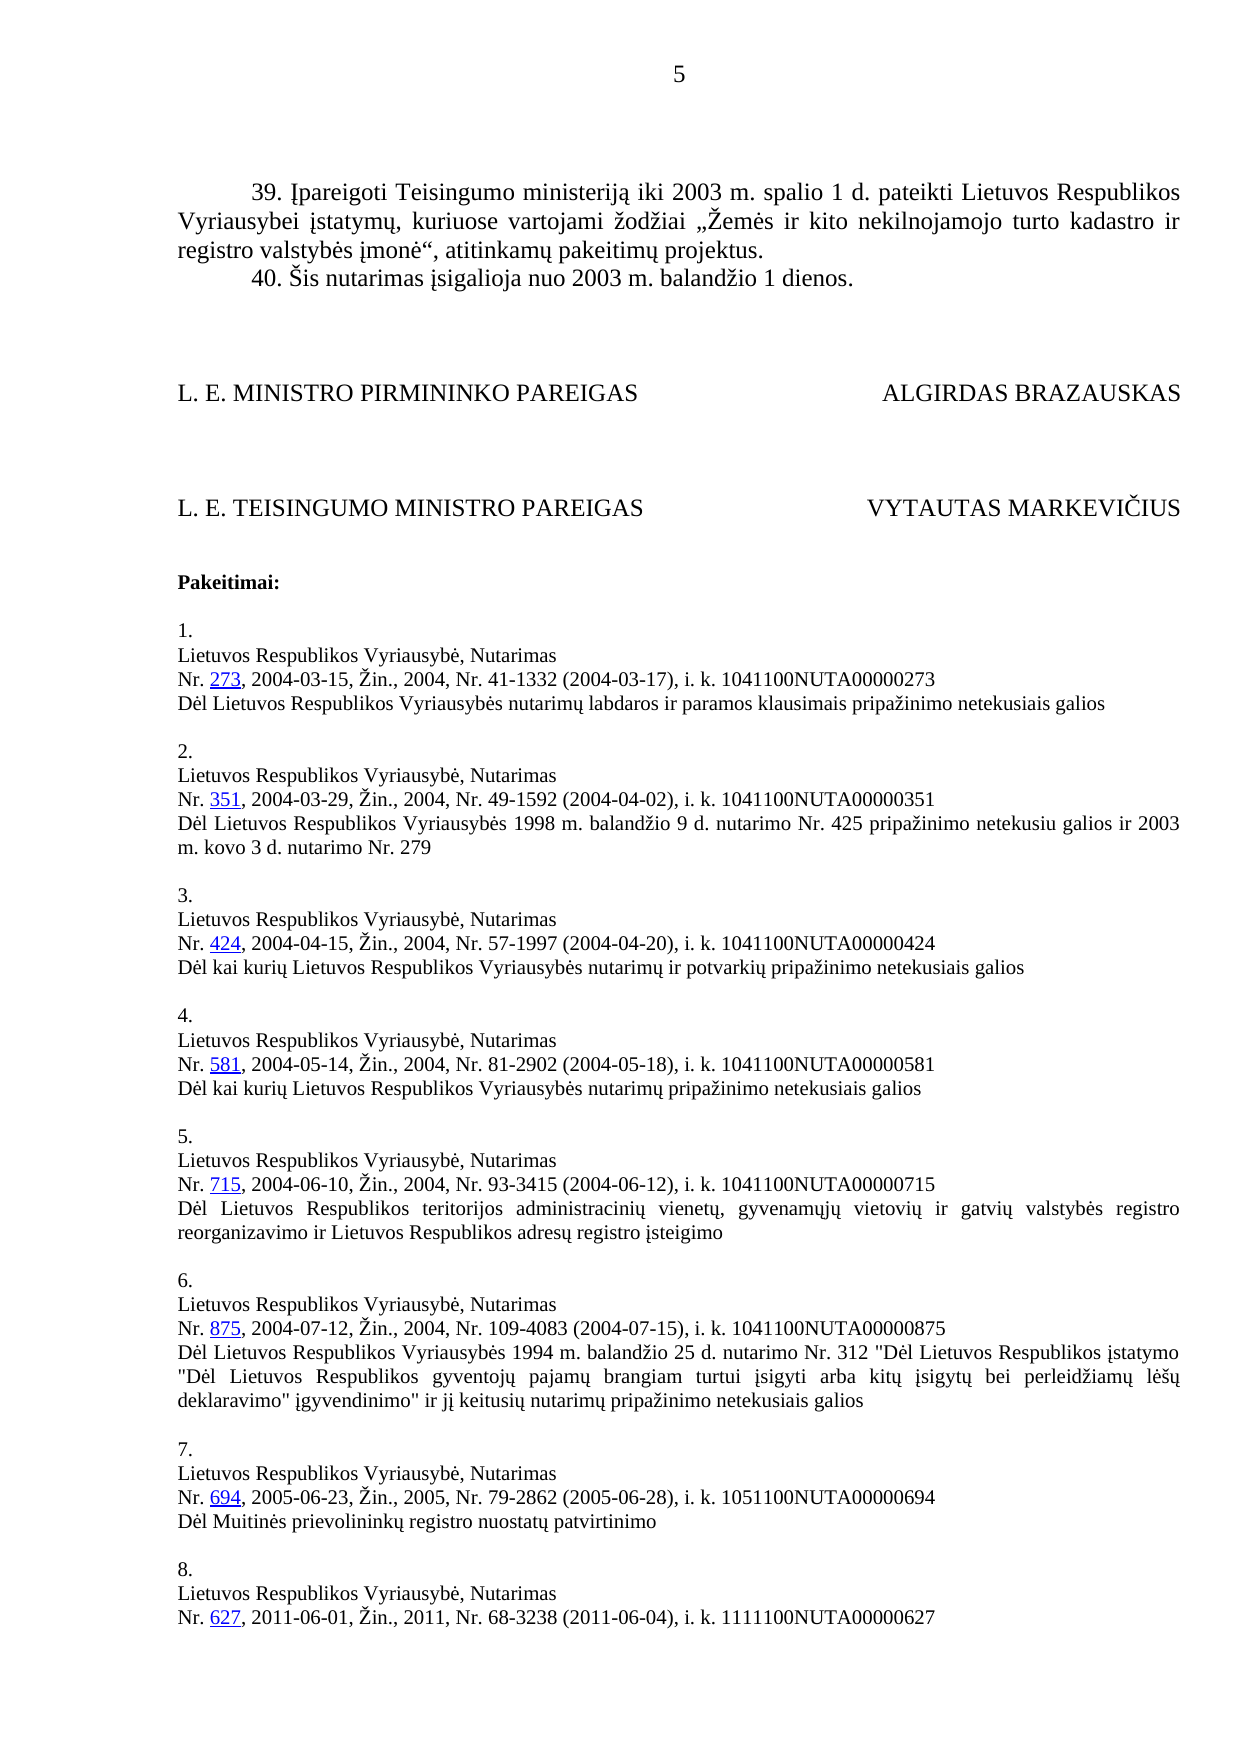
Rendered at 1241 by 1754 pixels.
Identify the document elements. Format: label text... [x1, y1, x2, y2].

text 2. [177, 739, 1181, 763]
text Nr. 875, 2004-07-12, Žin., 2004, Nr. 109-4083 (2004-07-15), i. k. 1041100NUTA00000875 [177, 1316, 1181, 1340]
text Lietuvos Respublikos Vyriausybė, Nutarimas [177, 1027, 1181, 1052]
text 1. [177, 618, 1181, 642]
text 8. [177, 1557, 1181, 1581]
text 6. [177, 1268, 1181, 1292]
text Dėl kai kurių Lietuvos Respublikos Vyriausybės nutarimų pripažinimo netekusiais galios [177, 1076, 1181, 1100]
text Nr. 627, 2011-06-01, Žin., 2011, Nr. 68-3238 (2011-06-04), i. k. 1111100NUTA00000627 [177, 1605, 1181, 1629]
text Dėl Lietuvos Respublikos Vyriausybės 1994 m. balandžio 25 d. nutarimo Nr. 312 "Dėl Lietuvos Respublikos įstatymo "Dėl Lietuvos Respublikos gyventojų pajamų brangiam turtui įsigyti arba kitų įsigytų bei perleidžiamų lėšų deklaravimo" įgyvendinimo" ir jį keitusių nutarimų pripažinimo netekusiais galios [177, 1340, 1181, 1412]
text Nr. 694, 2005-06-23, Žin., 2005, Nr. 79-2862 (2005-06-28), i. k. 1051100NUTA00000694 [177, 1485, 1181, 1509]
text Lietuvos Respublikos Vyriausybė, Nutarimas [177, 1148, 1181, 1172]
text Nr. 424, 2004-04-15, Žin., 2004, Nr. 57-1997 (2004-04-20), i. k. 1041100NUTA00000424 [177, 931, 1181, 955]
text 3. [177, 883, 1181, 907]
text Pakeitimai: [177, 570, 1181, 594]
text Nr. 581, 2004-05-14, Žin., 2004, Nr. 81-2902 (2004-05-18), i. k. 1041100NUTA00000581 [177, 1052, 1181, 1076]
text Lietuvos Respublikos Vyriausybė, Nutarimas [177, 907, 1181, 931]
text 39. Įpareigoti Teisingumo ministeriją iki 2003 m. spalio 1 d. pateikti Lietuvos Respublikos Vyriausybei įstatymų, kuriuose vartojami žodžiai „Žemės ir kito nekilnojamojo turto kadastro ir registro valstybės įmonė“, atitinkamų pakeitimų projektus. [177, 177, 1181, 263]
text L. E. MINISTRO PIRMININKO PAREIGAS ALGIRDAS BRAZAUSKAS [177, 378, 1181, 407]
text 4. [177, 1003, 1181, 1027]
text Dėl Lietuvos Respublikos Vyriausybės nutarimų labdaros ir paramos klausimais pripažinimo netekusiais galios [177, 691, 1181, 715]
text L. E. TEISINGUMO MINISTRO PAREIGAS VYTAUTAS MARKEVIČIUS [177, 493, 1181, 522]
text 40. Šis nutarimas įsigalioja nuo 2003 m. balandžio 1 dienos. [177, 263, 1181, 292]
text Lietuvos Respublikos Vyriausybė, Nutarimas [177, 642, 1181, 667]
text 5. [177, 1124, 1181, 1148]
text Lietuvos Respublikos Vyriausybė, Nutarimas [177, 1461, 1181, 1485]
text Lietuvos Respublikos Vyriausybė, Nutarimas [177, 1292, 1181, 1316]
text Lietuvos Respublikos Vyriausybė, Nutarimas [177, 1581, 1181, 1605]
text 7. [177, 1437, 1181, 1461]
text Dėl Lietuvos Respublikos Vyriausybės 1998 m. balandžio 9 d. nutarimo Nr. 425 pripažinimo netekusiu galios ir 2003 m. kovo 3 d. nutarimo Nr. 279 [177, 811, 1181, 859]
text Nr. 273, 2004-03-15, Žin., 2004, Nr. 41-1332 (2004-03-17), i. k. 1041100NUTA00000273 [177, 667, 1181, 691]
text Dėl Muitinės prievolininkų registro nuostatų patvirtinimo [177, 1509, 1181, 1533]
text Nr. 715, 2004-06-10, Žin., 2004, Nr. 93-3415 (2004-06-12), i. k. 1041100NUTA00000715 [177, 1172, 1181, 1196]
text Lietuvos Respublikos Vyriausybė, Nutarimas [177, 763, 1181, 787]
text Dėl Lietuvos Respublikos teritorijos administracinių vienetų, gyvenamųjų vietovių ir gatvių valstybės registro reorganizavimo ir Lietuvos Respublikos adresų registro įsteigimo [177, 1196, 1181, 1244]
text Dėl kai kurių Lietuvos Respublikos Vyriausybės nutarimų ir potvarkių pripažinimo netekusiais galios [177, 955, 1181, 979]
text Nr. 351, 2004-03-29, Žin., 2004, Nr. 49-1592 (2004-04-02), i. k. 1041100NUTA00000351 [177, 787, 1181, 811]
